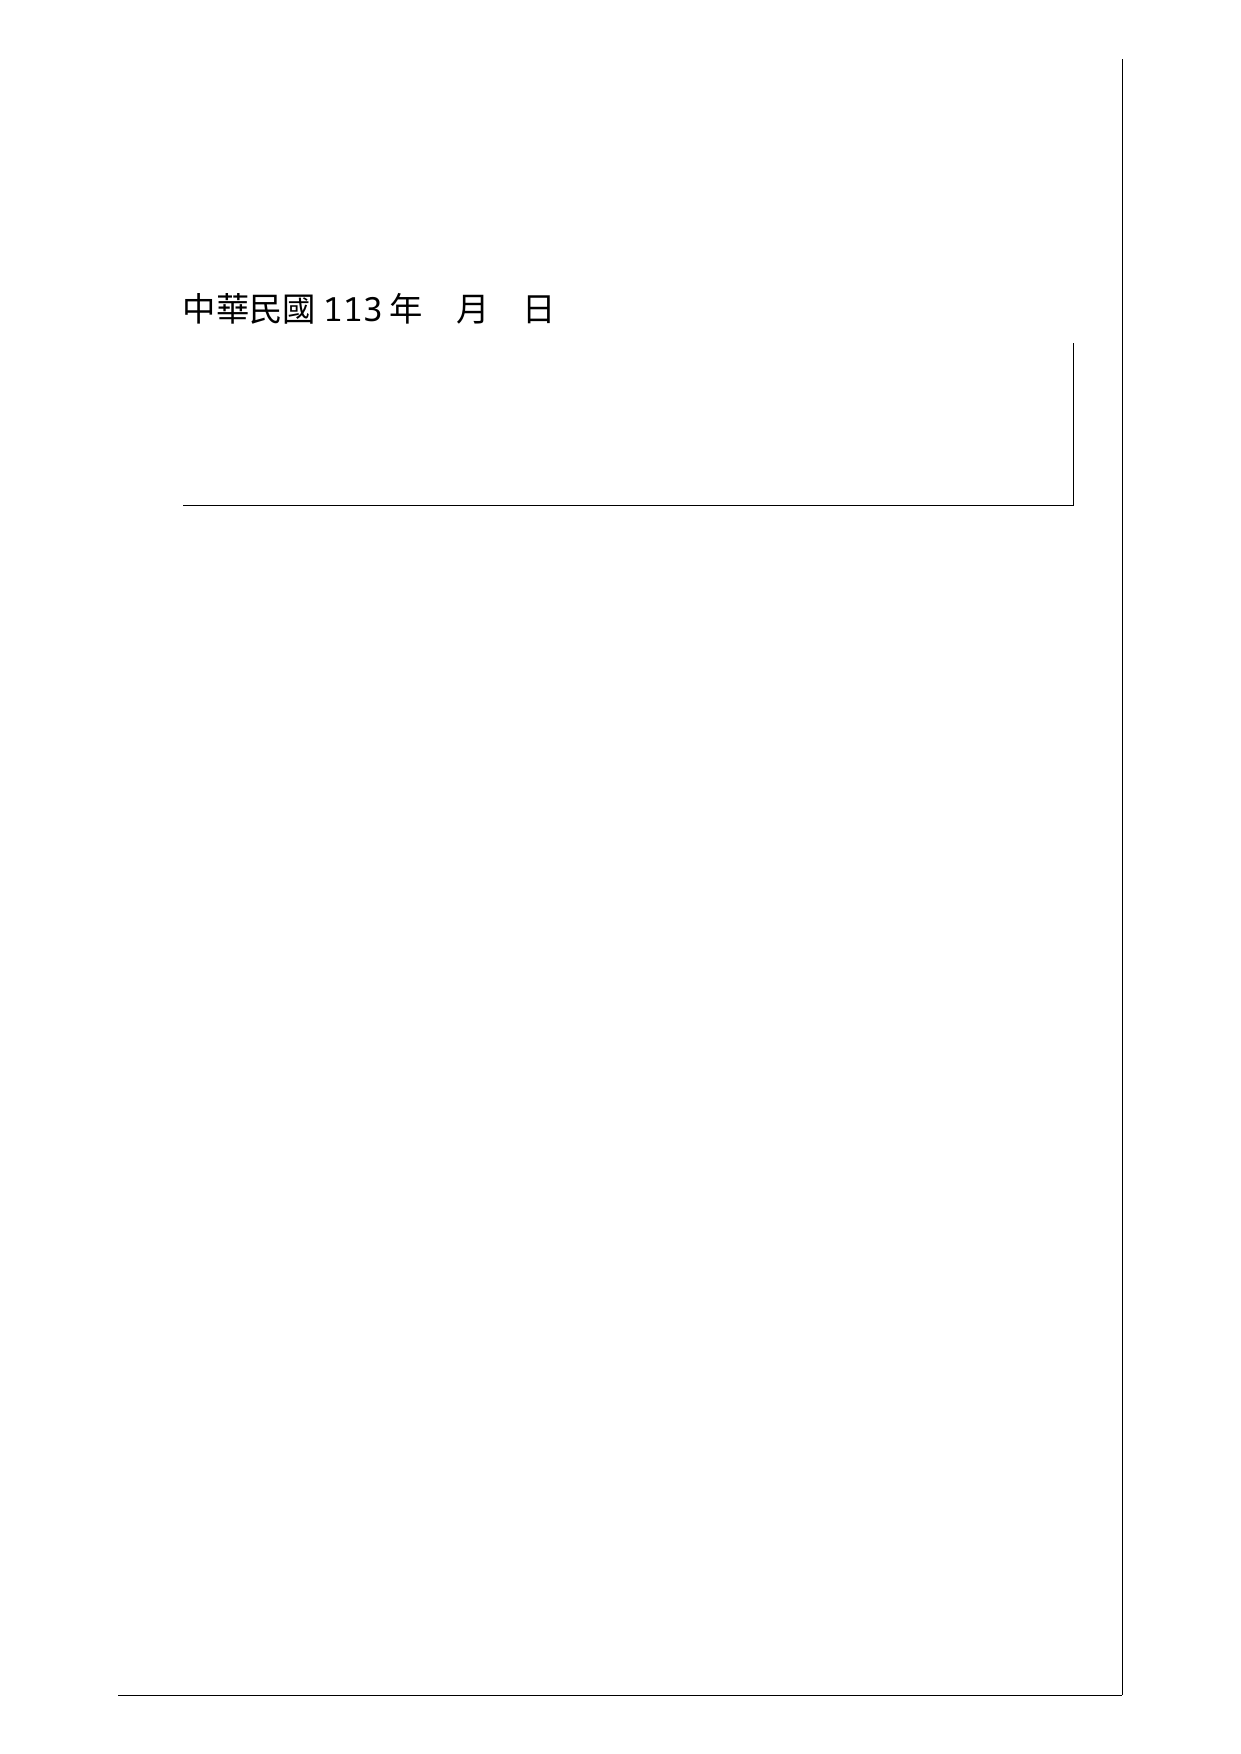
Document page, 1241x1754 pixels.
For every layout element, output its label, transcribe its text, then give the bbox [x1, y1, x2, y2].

text 中華民國113年 月 日 [183, 280, 1057, 332]
